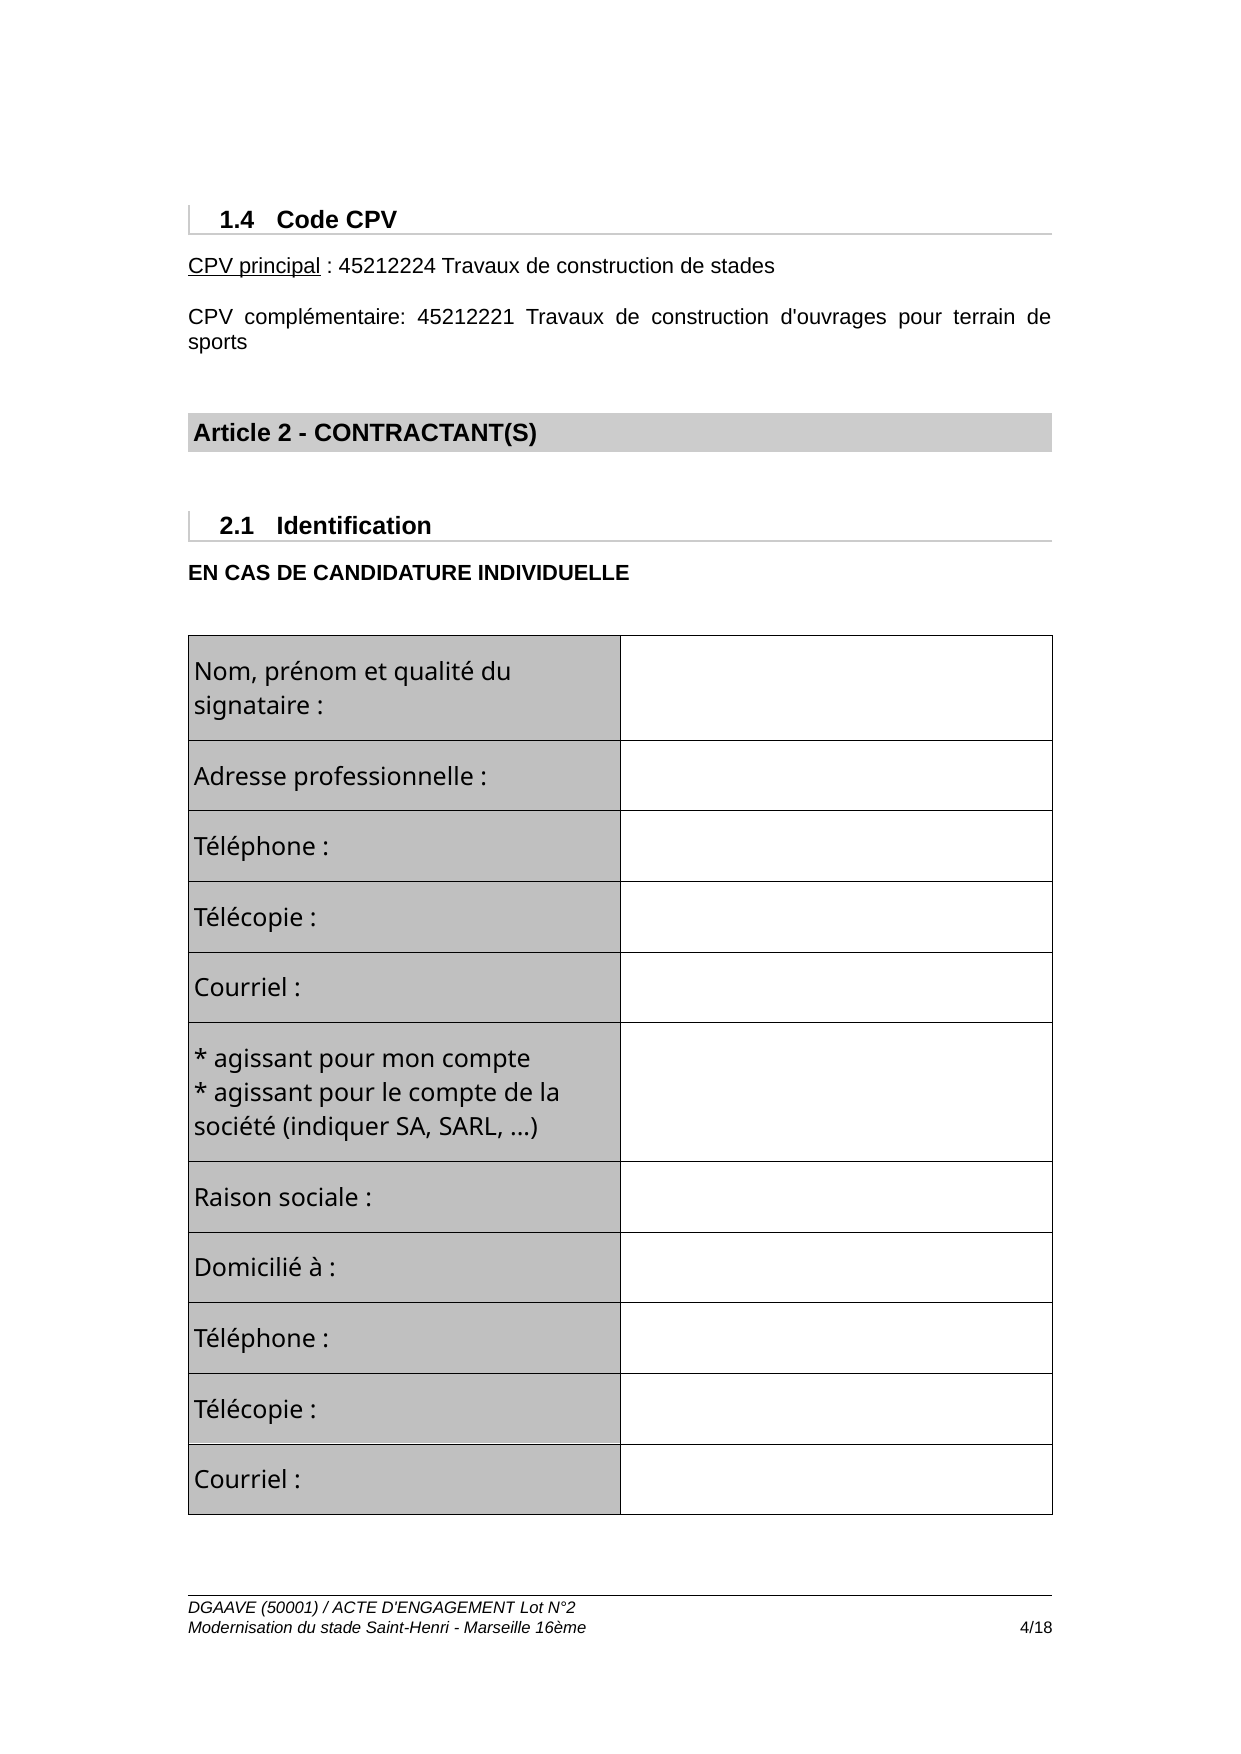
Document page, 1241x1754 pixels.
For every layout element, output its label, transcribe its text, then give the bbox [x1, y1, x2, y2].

subtitle CONTRACTANT(S) [190, 415, 1050, 450]
table_cell [621, 1023, 1052, 1161]
subtitle Code CPV [188, 204, 1052, 233]
text CPV principal : 45212224 Travaux de construction de stades [188, 253, 1052, 278]
table_cell [621, 1374, 1052, 1443]
table_cell Courriel : [189, 1445, 620, 1514]
table_cell Téléphone : [189, 811, 620, 881]
table_cell [621, 953, 1052, 1022]
subtitle Identification [190, 511, 1052, 540]
text CPV complémentaire: 45212221 Travaux de construction d'ouvrages pour terrain de sports [188, 303, 1052, 354]
table_cell [621, 1162, 1052, 1232]
table_cell Téléphone : [189, 1303, 620, 1373]
table_cell [621, 741, 1052, 810]
table_cell Raison sociale : [189, 1162, 620, 1232]
text EN CAS DE CANDIDATURE INDIVIDUELLE [188, 559, 1052, 585]
table_cell [621, 882, 1052, 952]
table_cell [621, 1445, 1052, 1514]
table_cell Courriel : [189, 953, 620, 1022]
table_header Nom, prénom et qualité du signataire : [189, 636, 620, 740]
table_header [621, 636, 1052, 740]
table_cell Télécopie : [189, 882, 620, 952]
table_cell [621, 811, 1052, 881]
table_cell Télécopie : [189, 1374, 620, 1443]
table_cell Adresse professionnelle : [189, 741, 620, 810]
table_cell Domicilié à : [189, 1233, 620, 1302]
table_cell [621, 1303, 1052, 1373]
table_cell [621, 1233, 1052, 1302]
table_cell * agissant pour mon compte * agissant pour le compte de la société (indiquer SA, SARL, ...) [189, 1023, 620, 1161]
